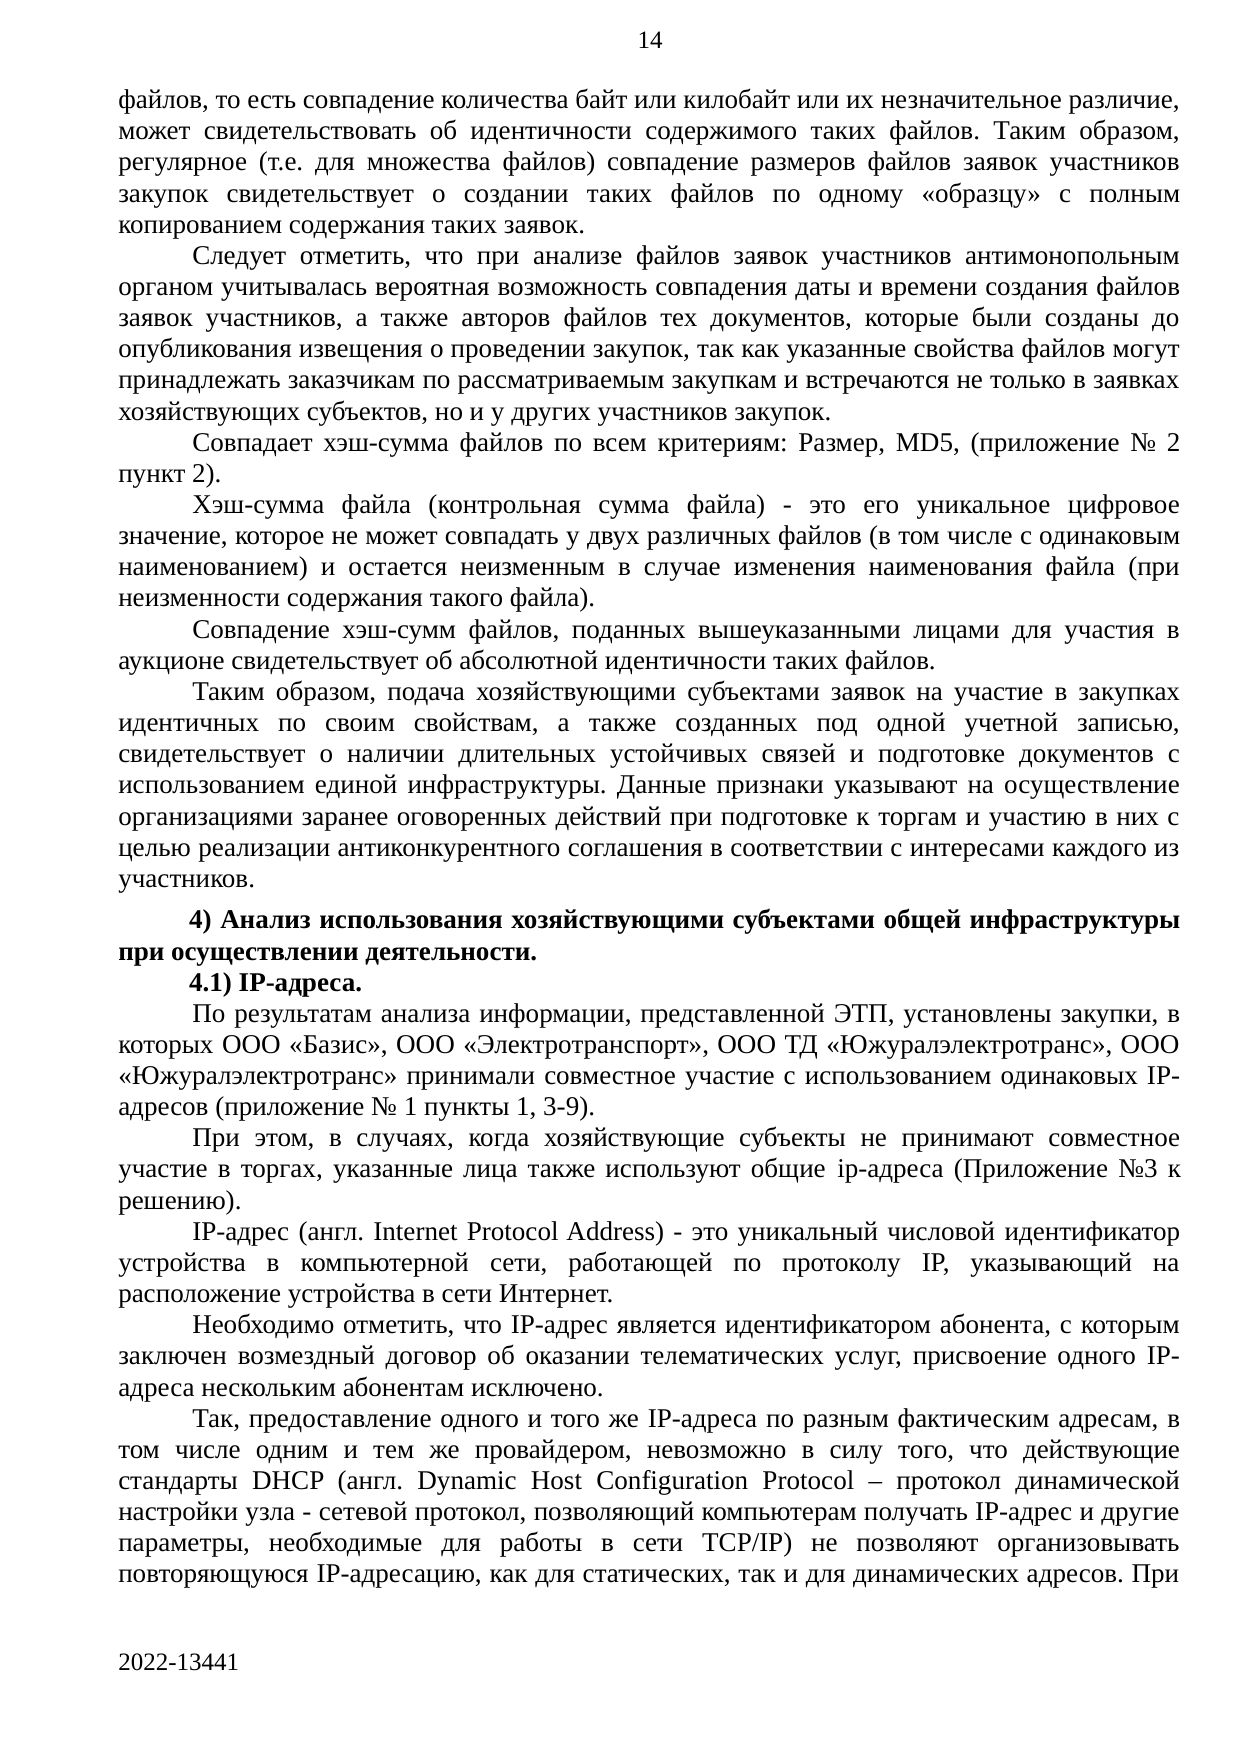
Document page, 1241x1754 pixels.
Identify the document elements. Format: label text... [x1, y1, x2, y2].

text Таким образом, подача хозяйствующими субъектами заявок на участие в закупках идентичных по своим свойствам, а также созданных под одной учетной записью, свидетельствует о наличии длительных устойчивых связей и подготовке документов с использованием единой инфраструктуры. Данные признаки указывают на осуществление организациями заранее оговоренных действий при подготовке к торгам и участию в них с целью реализации антиконкурентного соглашения в соответствии с интересами каждого из участников. [118, 675, 1181, 893]
text При этом, в случаях, когда хозяйствующие субъекты не принимают совместное участие в торгах, указанные лица также используют общие ip-адреса (Приложение №3 к решению). [118, 1121, 1181, 1215]
text Так, предоставление одного и того же IP-адреса по разным фактическим адресам, в том числе одним и тем же провайдером, невозможно в силу того, что действующие стандарты DHCP (англ. Dynamic Host Configuration Protocol – протокол динамической настройки узла - сетевой протокол, позволяющий компьютерам получать IP-адрес и другие параметры, необходимые для работы в сети TCP/IP) не позволяют организовывать повторяющуюся IP-адресацию, как для статических, так и для динамических адресов. При [118, 1402, 1181, 1589]
text файлов, то есть совпадение количества байт или килобайт или их незначительное различие, может свидетельствовать об идентичности содержимого таких файлов. Таким образом, регулярное (т.е. для множества файлов) совпадение размеров файлов заявок участников закупок свидетельствует о создании таких файлов по одному «образцу» с полным копированием содержания таких заявок. [118, 83, 1181, 239]
text Необходимо отметить, что IP-адрес является идентификатором абонента, с которым заключен возмездный договор об оказании телематических услуг, присвоение одного IP-адреса нескольким абонентам исключено. [118, 1308, 1181, 1402]
text 4.1) IP-адреса. [118, 966, 1181, 997]
text IP-адрес (англ. Internet Protocol Address) - это уникальный числовой идентификатор устройства в компьютерной сети, работающей по протоколу IP, указывающий на расположение устройства в сети Интернет. [118, 1215, 1181, 1308]
text 4) Анализ использования хозяйствующими субъектами общей инфраструктуры при осуществлении деятельности. [118, 903, 1181, 966]
text Следует отметить, что при анализе файлов заявок участников антимонопольным органом учитывалась вероятная возможность совпадения даты и времени создания файлов заявок участников, а также авторов файлов тех документов, которые были созданы до опубликования извещения о проведении закупок, так как указанные свойства файлов могут принадлежать заказчикам по рассматриваемым закупкам и встречаются не только в заявках хозяйствующих субъектов, но и у других участников закупок. [118, 239, 1181, 426]
text Совпадение хэш-сумм файлов, поданных вышеуказанными лицами для участия в аукционе свидетельствует об абсолютной идентичности таких файлов. [118, 613, 1181, 675]
text Хэш-сумма файла (контрольная сумма файла) - это его уникальное цифровое значение, которое не может совпадать у двух различных файлов (в том числе с одинаковым наименованием) и остается неизменным в случае изменения наименования файла (при неизменности содержания такого файла). [118, 488, 1181, 613]
text По результатам анализа информации, представленной ЭТП, установлены закупки, в которых ООО «Базис», ООО «Электротранспорт», ООО ТД «Южуралэлектротранс», ООО «Южуралэлектротранс» принимали совместное участие с использованием одинаковых IP-адресов (приложение № 1 пункты 1, 3-9). [118, 997, 1181, 1121]
text Совпадает хэш-сумма файлов по всем критериям: Размер, MD5, (приложение № 2 пункт 2). [118, 426, 1181, 488]
